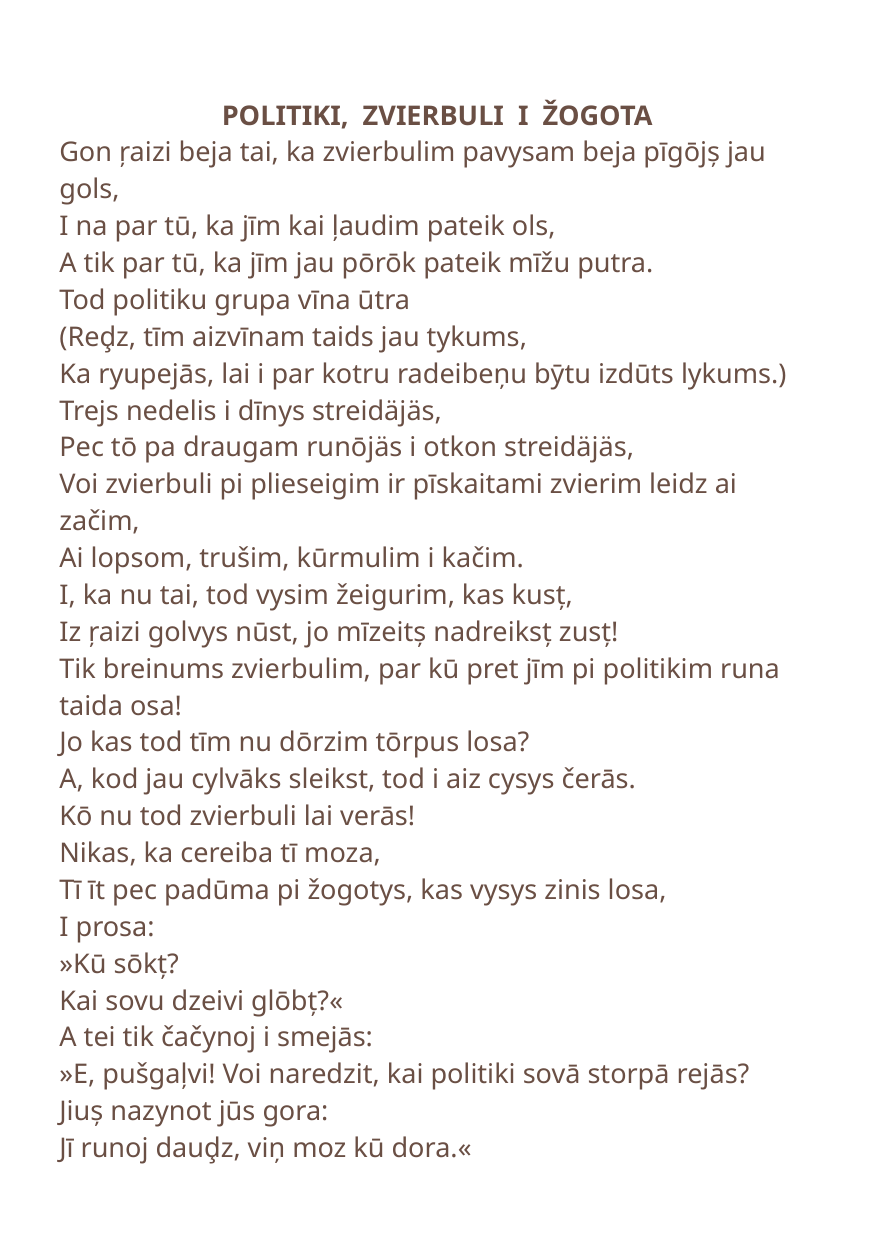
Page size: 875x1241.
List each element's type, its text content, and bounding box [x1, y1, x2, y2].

text Kō nu tod zvierbuli lai verās! [59, 797, 815, 833]
text Ka ryupejās, lai i par kotru radeibeņu bȳtu izdūts lykums.) [59, 354, 815, 391]
text Trejs nedelis i dīnys streidäjäs, [59, 391, 815, 428]
text Kai sovu dzeivi glōbț?« [59, 981, 815, 1018]
text I na par tū, ka jīm kai ļaudim pateik ols, [59, 207, 815, 243]
text POLITIKI, ZVIERBULI I ŽOGOTA [59, 96, 815, 133]
text Voi zvierbuli pi plieseigim ir pīskaitami zvierim leidz ai začim, [59, 465, 815, 538]
text Tik breinums zvierbulim, par kū pret jīm pi politikim runa taida osa! [59, 649, 815, 723]
text Jiuș nazynot jūs gora: [59, 1092, 815, 1128]
text I, ka nu tai, tod vysim žeigurim, kas kusț, [59, 575, 815, 612]
text Tod politiku grupa vīna ūtra [59, 280, 815, 317]
text A tei tik čačynoj i smejās: [59, 1018, 815, 1055]
text (Reḑz, tīm aizvīnam taids jau tykums, [59, 317, 815, 354]
text Jo kas tod tīm nu dōrzim tōrpus losa? [59, 723, 815, 760]
text Gon ŗaizi beja tai, ka zvierbulim pavysam beja pīgōjș jau gols, [59, 133, 815, 207]
text »Kū sōkț? [59, 944, 815, 981]
text Nikas, ka cereiba tī moza, [59, 833, 815, 870]
text Iz ŗaizi golvys nūst, jo mīzeitș nadreiksț zusț! [59, 612, 815, 649]
text Jī runoj dauḑz, viņ moz kū dora.« [59, 1128, 815, 1165]
text A tik par tū, ka jīm jau pōrōk pateik mīžu putra. [59, 243, 815, 280]
text Ai lopsom, trušim, kūrmulim i kačim. [59, 538, 815, 575]
text »E, pušgaļvi! Voi naredzit, kai politiki sovā storpā rejās? [59, 1055, 815, 1092]
text Tī īt pec padūma pi žogotys, kas vysys zinis losa, [59, 870, 815, 907]
text Pec tō pa draugam runōjäs i otkon streidäjäs, [59, 428, 815, 465]
text A, kod jau cylvāks sleikst, tod i aiz cysys čerās. [59, 760, 815, 797]
text I prosa: [59, 907, 815, 944]
